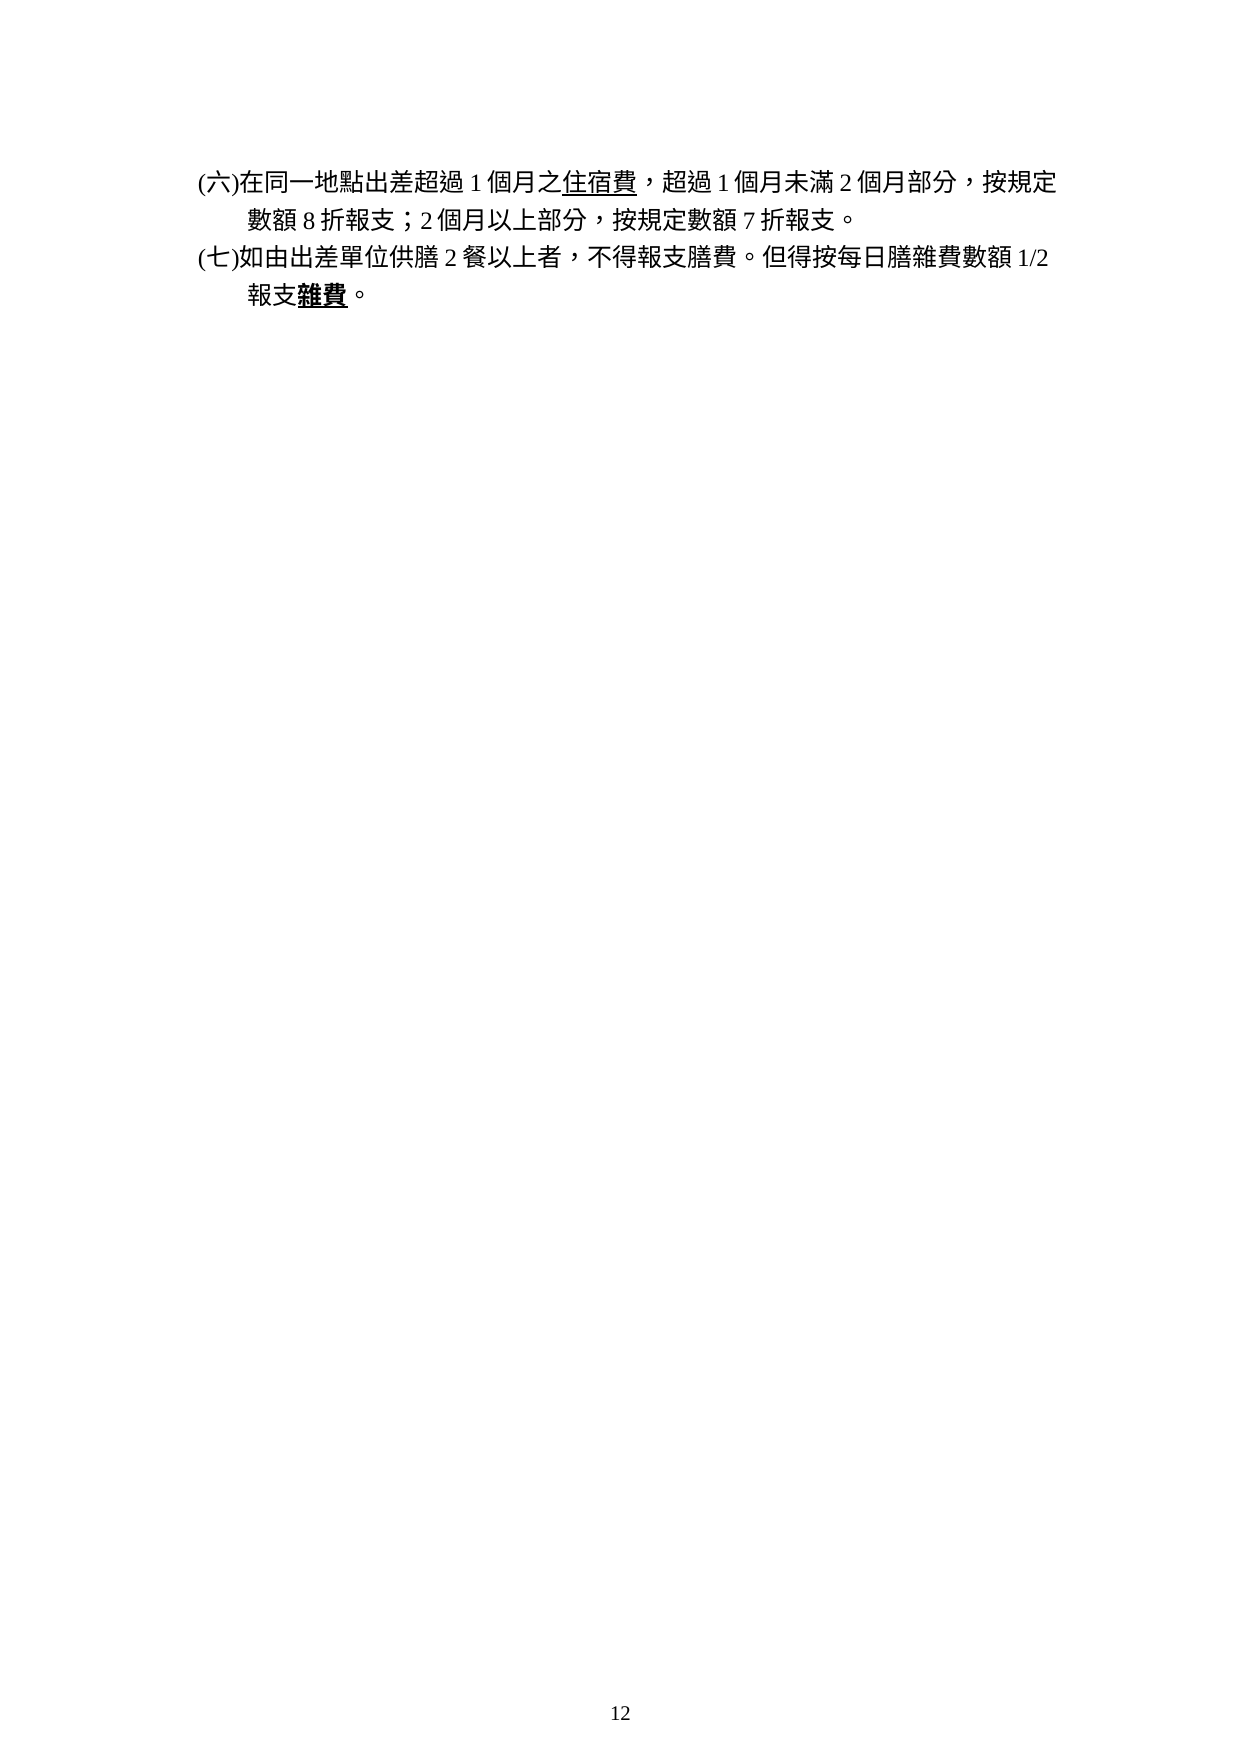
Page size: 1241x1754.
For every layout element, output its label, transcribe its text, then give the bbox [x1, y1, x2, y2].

text 數額8折報支；2個月以上部分，按規定數額7折報支。 [248, 199, 1092, 237]
text 報支雜費。 [248, 274, 1092, 312]
text (七)如由出差單位供膳2餐以上者，不得報支膳費。但得按每日膳雜費數額1/2 [198, 237, 1092, 274]
text (六)在同一地點出差超過1個月之住宿費，超過1個月未滿2個月部分，按規定 [198, 162, 1092, 199]
